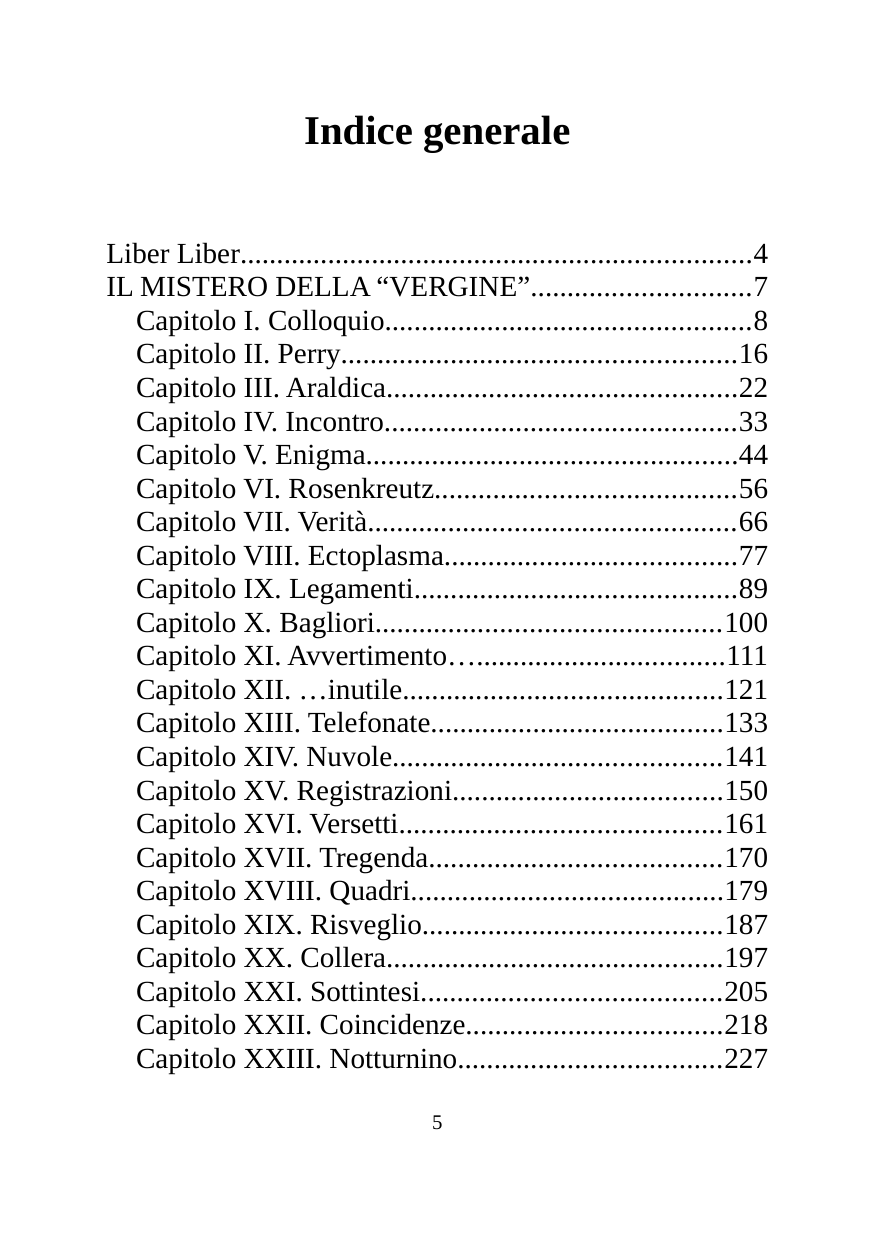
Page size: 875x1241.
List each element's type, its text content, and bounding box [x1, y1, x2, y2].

text Capitolo IV. Incontro 33 [136, 404, 768, 437]
text Capitolo XIV. Nuvole 141 [136, 739, 768, 773]
text Capitolo III. Araldica 22 [136, 370, 768, 404]
text Capitolo XX. Collera 197 [136, 940, 768, 974]
text Capitolo VI. Rosenkreutz 56 [136, 471, 768, 504]
text Capitolo XVI. Versetti 161 [136, 806, 768, 840]
text Capitolo XIX. Risveglio 187 [136, 907, 768, 940]
text Capitolo VIII. Ectoplasma 77 [136, 538, 768, 571]
text Capitolo V. Enigma 44 [136, 437, 768, 471]
text Capitolo X. Bagliori 100 [136, 605, 768, 638]
text Liber Liber 4 [106, 236, 768, 269]
text Capitolo VII. Verità 66 [136, 504, 768, 538]
text Capitolo XVII. Tregenda 170 [136, 840, 768, 873]
text Capitolo XVIII. Quadri 179 [136, 873, 768, 907]
text Capitolo XII. …inutile 121 [136, 672, 768, 706]
text Capitolo XXIII. Notturnino 227 [136, 1041, 768, 1074]
text Capitolo XXII. Coincidenze 218 [136, 1007, 768, 1041]
text Capitolo II. Perry 16 [136, 337, 768, 370]
text Capitolo XXI. Sottintesi 205 [136, 974, 768, 1007]
text Capitolo XV. Registrazioni 150 [136, 773, 768, 806]
text Capitolo IX. Legamenti 89 [136, 571, 768, 605]
text Capitolo XI. Avvertimento… 111 [136, 638, 768, 672]
text Capitolo XIII. Telefonate 133 [136, 706, 768, 739]
text IL MISTERO DELLA “VERGINE” 7 [106, 269, 768, 303]
text Capitolo I. Colloquio 8 [136, 303, 768, 337]
subtitle Indice generale [106, 106, 768, 153]
